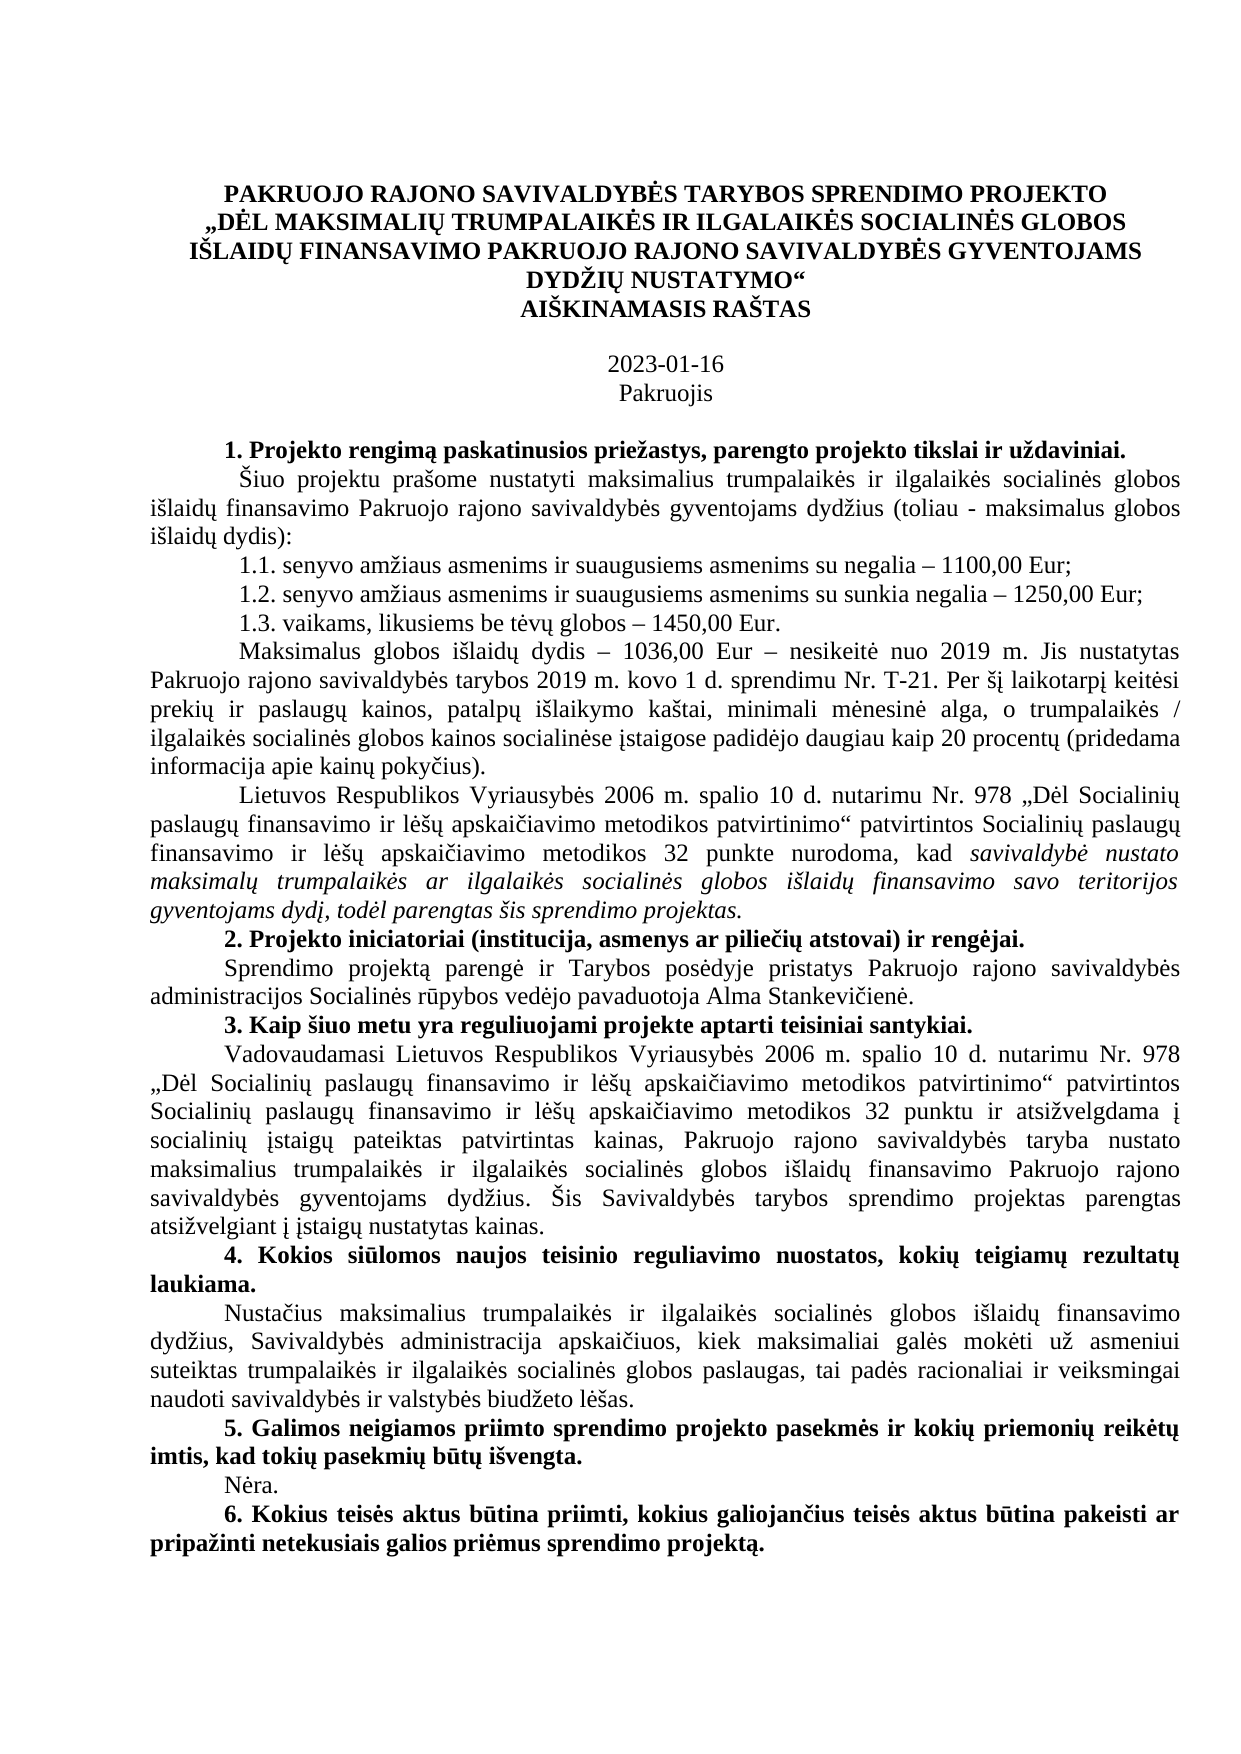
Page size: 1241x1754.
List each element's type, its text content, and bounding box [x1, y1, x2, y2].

text 5. Galimos neigiamos priimto sprendimo projekto pasekmės ir kokių priemonių reikėtų imtis, kad tokių pasekmių būtų išvengta. [150, 1413, 1181, 1470]
text 1.1. senyvo amžiaus asmenims ir suaugusiems asmenims su negalia – 1100,00 Eur; [239, 550, 1181, 579]
text 2. Projekto iniciatoriai (institucija, asmenys ar piliečių atstovai) ir rengėjai. [150, 924, 1181, 953]
text 4. Kokios siūlomos naujos teisinio reguliavimo nuostatos, kokių teigiamų rezultatų laukiama. [150, 1240, 1181, 1298]
text Lietuvos Respublikos Vyriausybės 2006 m. spalio 10 d. nutarimu Nr. 978 „Dėl Socialinių paslaugų finansavimo ir lėšų apskaičiavimo metodikos patvirtinimo“ patvirtintos Socialinių paslaugų finansavimo ir lėšų apskaičiavimo metodikos 32 punkte nurodoma, kad savivaldybė nustato maksimalų trumpalaikės ar ilgalaikės socialinės globos išlaidų finansavimo savo teritorijos gyventojams dydį, todėl parengtas šis sprendimo projektas. [150, 780, 1181, 924]
text 3. Kaip šiuo metu yra reguliuojami projekte aptarti teisiniai santykiai. [150, 1010, 1181, 1039]
text Vadovaudamasi Lietuvos Respublikos Vyriausybės 2006 m. spalio 10 d. nutarimu Nr. 978 „Dėl Socialinių paslaugų finansavimo ir lėšų apskaičiavimo metodikos patvirtinimo“ patvirtintos Socialinių paslaugų finansavimo ir lėšų apskaičiavimo metodikos 32 punktu ir atsižvelgdama į socialinių įstaigų pateiktas patvirtintas kainas, Pakruojo rajono savivaldybės taryba nustato maksimalius trumpalaikės ir ilgalaikės socialinės globos išlaidų finansavimo Pakruojo rajono savivaldybės gyventojams dydžius. Šis Savivaldybės tarybos sprendimo projektas parengtas atsižvelgiant į įstaigų nustatytas kainas. [150, 1039, 1181, 1240]
text 2023-01-16 [150, 349, 1181, 378]
text Nustačius maksimalius trumpalaikės ir ilgalaikės socialinės globos išlaidų finansavimo dydžius, Savivaldybės administracija apskaičiuos, kiek maksimaliai galės mokėti už asmeniui suteiktas trumpalaikės ir ilgalaikės socialinės globos paslaugas, tai padės racionaliai ir veiksmingai naudoti savivaldybės ir valstybės biudžeto lėšas. [150, 1298, 1181, 1413]
text Sprendimo projektą parengė ir Tarybos posėdyje pristatys Pakruojo rajono savivaldybės administracijos Socialinės rūpybos vedėjo pavaduotoja Alma Stankevičienė. [150, 953, 1181, 1010]
text „DĖL MAKSIMALIŲ TRUMPALAIKĖS IR ILGALAIKĖS SOCIALINĖS GLOBOS IŠLAIDŲ FINANSAVIMO PAKRUOJO RAJONO SAVIVALDYBĖS GYVENTOJAMS DYDŽIŲ NUSTATYMO“ [150, 207, 1181, 294]
text AIŠKINAMASIS RAŠTAS [150, 294, 1181, 322]
text Pakruojis [150, 378, 1181, 406]
text 1. Projekto rengimą paskatinusios priežastys, parengto projekto tikslai ir uždaviniai. [150, 435, 1181, 464]
text Maksimalus globos išlaidų dydis – 1036,00 Eur – nesikeitė nuo 2019 m. Jis nustatytas Pakruojo rajono savivaldybės tarybos 2019 m. kovo 1 d. sprendimu Nr. T-21. Per šį laikotarpį keitėsi prekių ir paslaugų kainos, patalpų išlaikymo kaštai, minimali mėnesinė alga, o trumpalaikės / ilgalaikės socialinės globos kainos socialinėse įstaigose padidėjo daugiau kaip 20 procentų (pridedama informacija apie kainų pokyčius). [150, 636, 1181, 780]
text Nėra. [150, 1470, 1181, 1499]
text 1.2. senyvo amžiaus asmenims ir suaugusiems asmenims su sunkia negalia – 1250,00 Eur; [239, 579, 1181, 608]
text 1.3. vaikams, likusiems be tėvų globos – 1450,00 Eur. [239, 608, 1181, 636]
text 6. Kokius teisės aktus būtina priimti, kokius galiojančius teisės aktus būtina pakeisti ar pripažinti netekusiais galios priėmus sprendimo projektą. [150, 1499, 1181, 1556]
text Šiuo projektu prašome nustatyti maksimalius trumpalaikės ir ilgalaikės socialinės globos išlaidų finansavimo Pakruojo rajono savivaldybės gyventojams dydžius (toliau - maksimalus globos išlaidų dydis): [150, 464, 1181, 550]
text PAKRUOJO RAJONO SAVIVALDYBĖS TARYBOS SPRENDIMO PROJEKTO [150, 179, 1181, 207]
